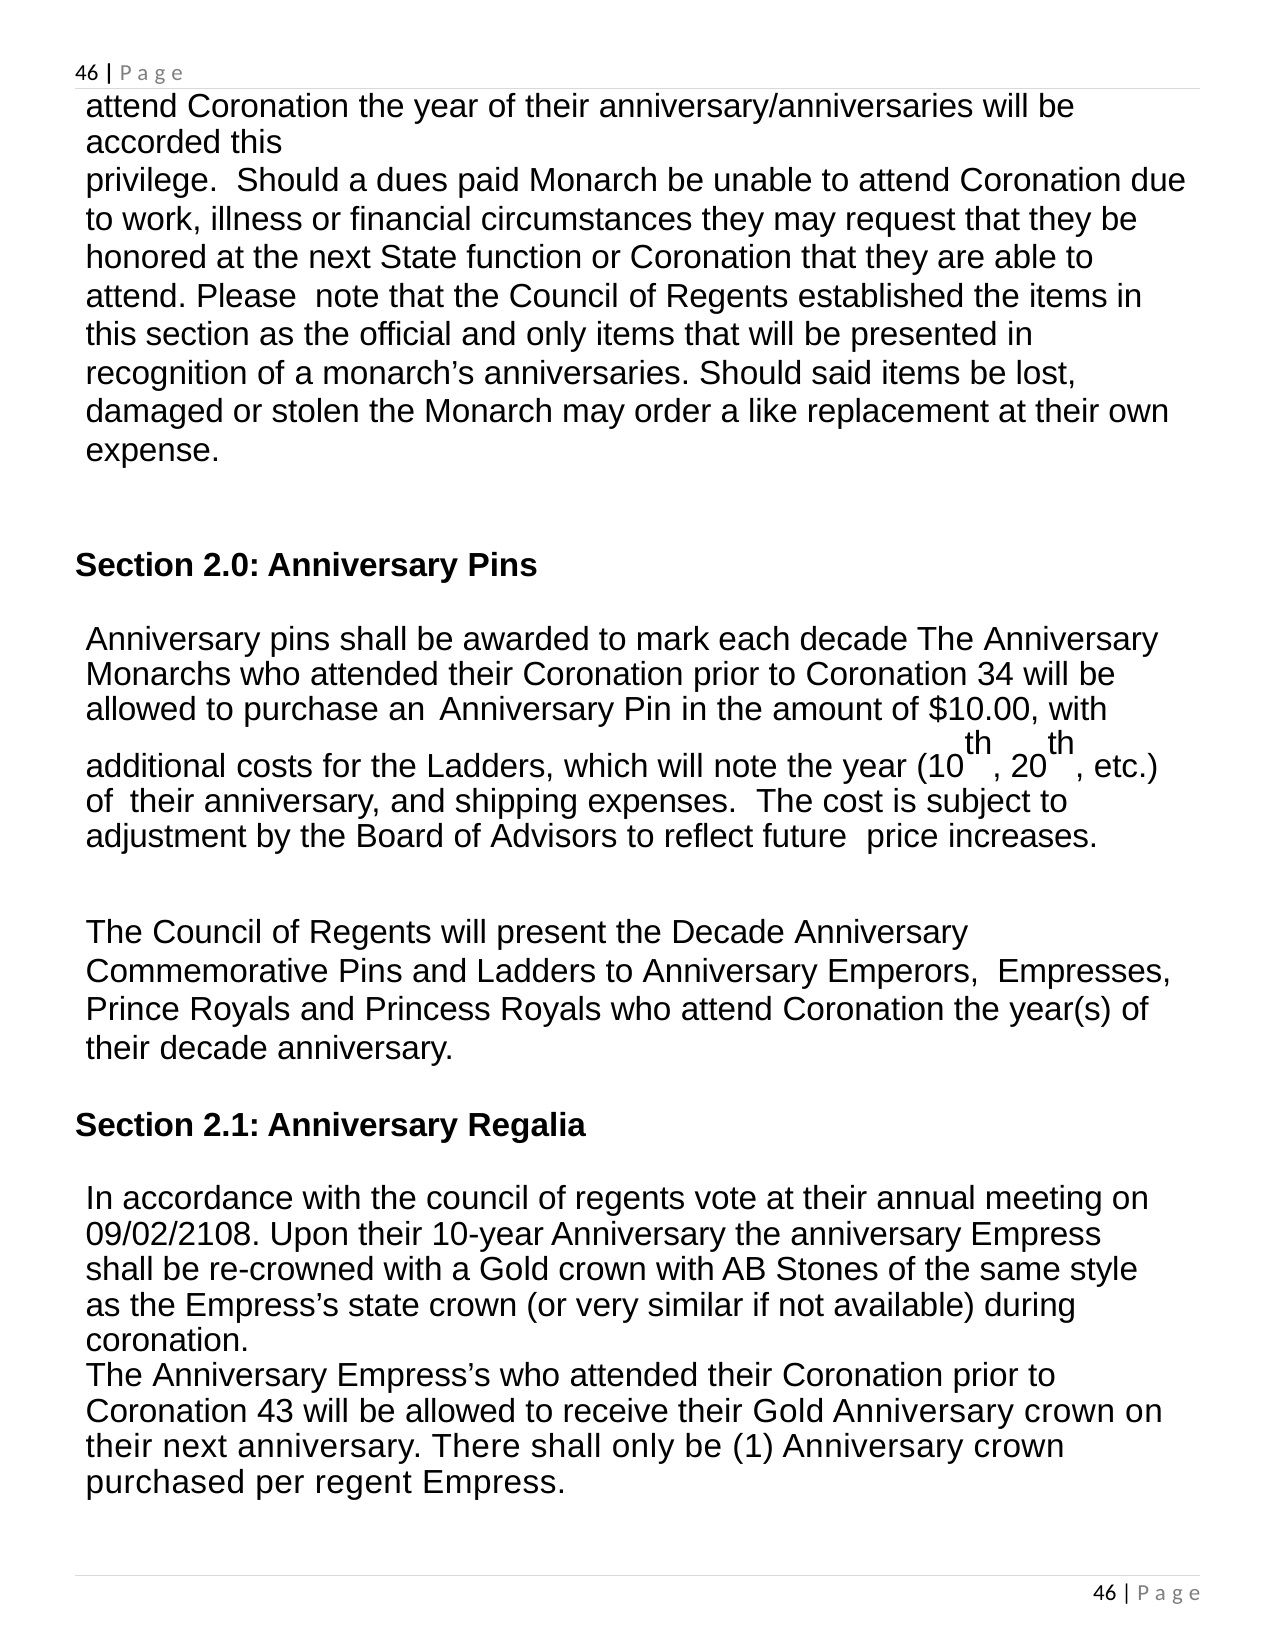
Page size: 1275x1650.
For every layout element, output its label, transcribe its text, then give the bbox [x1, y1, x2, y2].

subtitle Section 2.1: Anniversary Regalia [75, 1105, 1200, 1143]
text attend Coronation the year of their anniversary/anniversaries will be accorded this [85, 89, 1168, 160]
text The Council of Regents will present the Decade Anniversary Commemorative Pins and Ladders to Anniversary Emperors, Empresses, Prince Royals and Princess Royals who attend Coronation the year(s) of their decade anniversary. [85, 912, 1185, 1066]
subtitle Section 2.0: Anniversary Pins [75, 545, 1200, 583]
text privilege. Should a dues paid Monarch be unable to attend Coronation due to work, illness or financial circumstances they may request that they be honored at the next State function or Coronation that they are able to attend. Please note that the Council of Regents established the items in this section as the official and only items that will be presented in recognition of a monarch’s anniversaries. Should said items be lost, damaged or stolen the Monarch may order a like replacement at their own expense. [85, 161, 1200, 468]
text Anniversary pins shall be awarded to mark each decade The Anniversary Monarchs who attended their Coronation prior to Coronation 34 will be allowed to purchase an Anniversary Pin in the amount of $10.00, with additional costs for the Ladders, which will note the year (10th, 20th, etc.) of their anniversary, and shipping expenses. The cost is subject to adjustment by the Board of Advisors to reflect future price increases. [85, 622, 1168, 855]
text In accordance with the council of regents vote at their annual meeting on 09/02/2108. Upon their 10-year Anniversary the anniversary Empress shall be re-crowned with a Gold crown with AB Stones of the same style as the Empress’s state crown (or very similar if not available) during coronation. [85, 1182, 1168, 1358]
text The Anniversary Empress’s who attended their Coronation prior to Coronation 43 will be allowed to receive their Gold Anniversary crown on their next anniversary. There shall only be (1) Anniversary crown purchased per regent Empress. [85, 1358, 1168, 1500]
